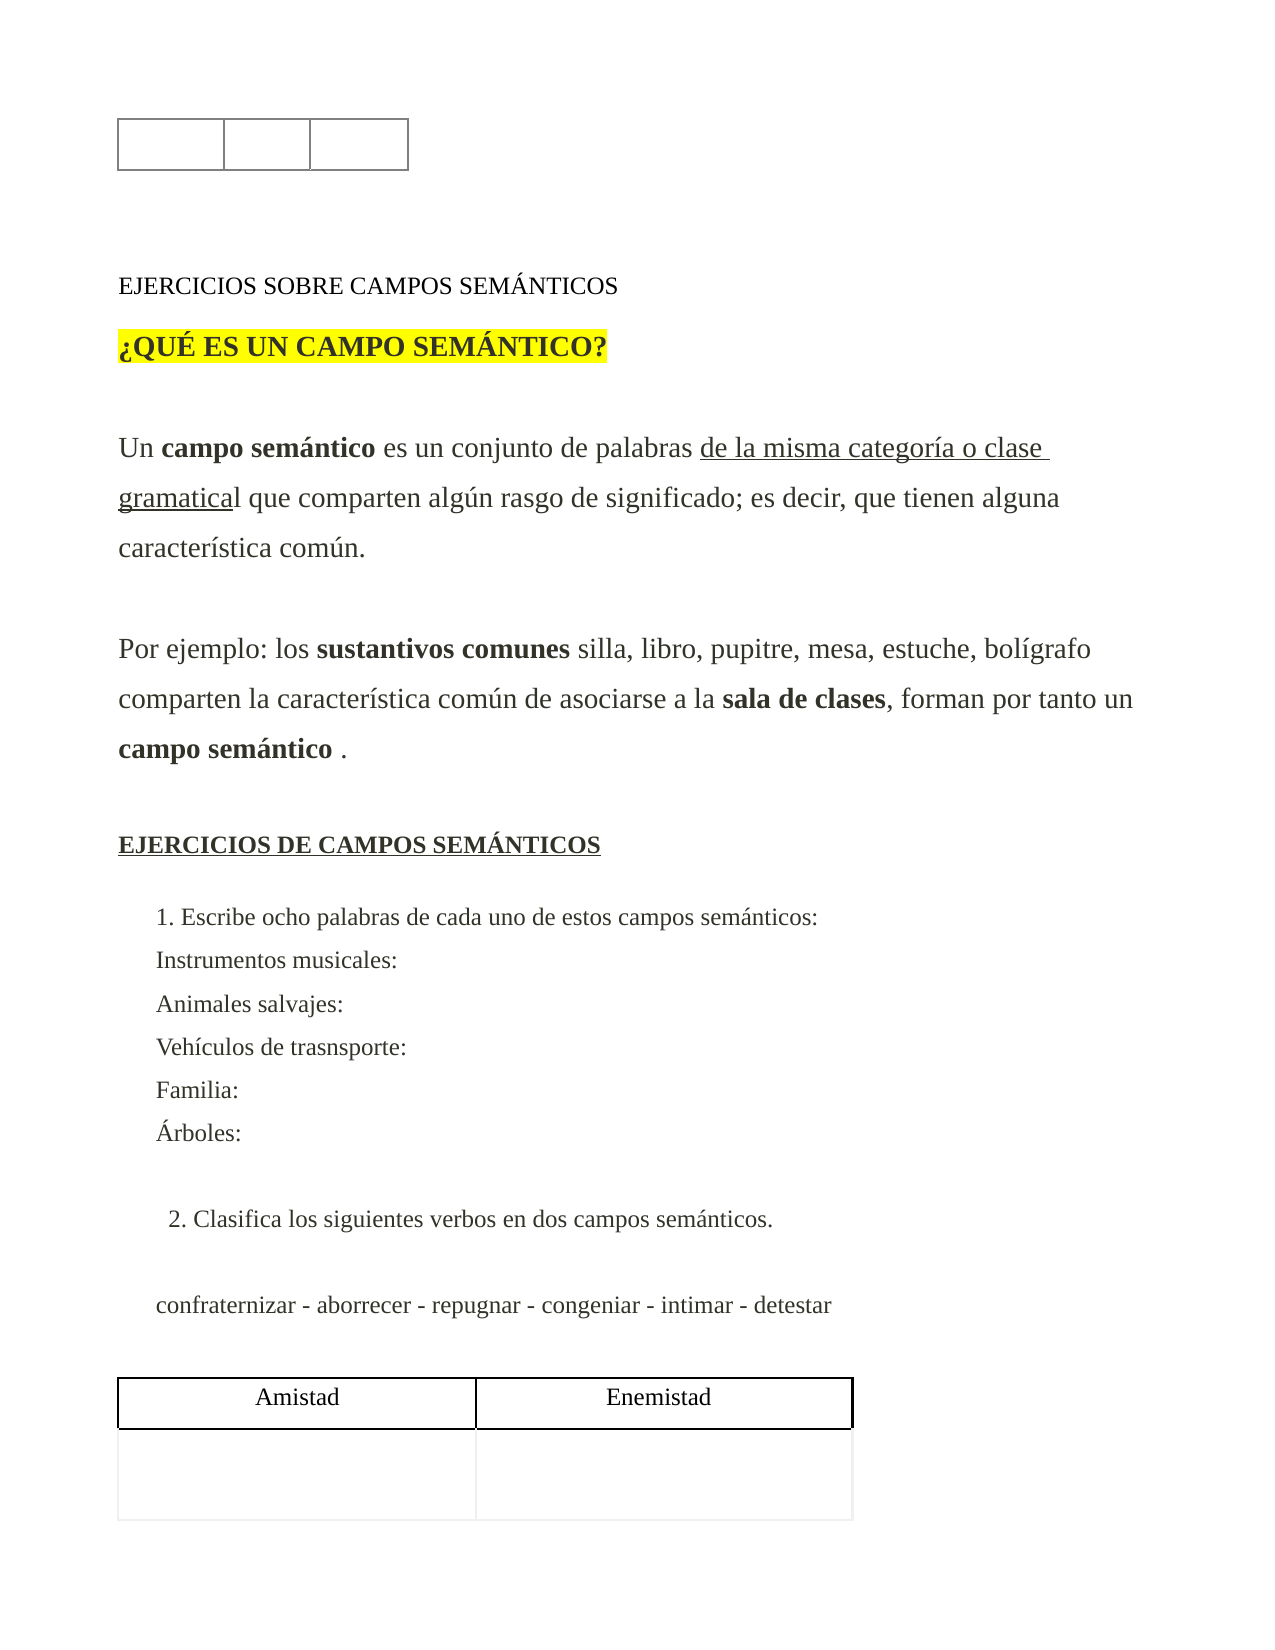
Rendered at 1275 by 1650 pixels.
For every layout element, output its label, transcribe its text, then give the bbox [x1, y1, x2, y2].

text confraternizar - aborrecer - repugnar - congeniar - intimar - detestar [156, 1291, 1157, 1319]
table_cell [311, 120, 407, 169]
table_header Amistad [119, 1379, 475, 1428]
table_header Enemistad [477, 1379, 851, 1428]
table_cell [119, 1430, 475, 1519]
text Vehículos de trasnsporte: [156, 1032, 1157, 1061]
text EJERCICIOS SOBRE CAMPOS SEMÁNTICOS [118, 271, 1157, 300]
table_cell [477, 1430, 851, 1519]
text Árboles: [156, 1118, 1157, 1147]
table_cell [119, 120, 223, 169]
table_cell [225, 120, 309, 169]
text 2. Clasifica los siguientes verbos en dos campos semánticos. [156, 1204, 1157, 1233]
text 1. Escribe ocho palabras de cada uno de estos campos semánticos: [156, 902, 1157, 931]
text Animales salvajes: [156, 989, 1157, 1017]
text Instrumentos musicales: [156, 946, 1157, 974]
text Un campo semántico es un conjunto de palabras de la misma categoría o clase gramatical que comparten algún rasgo de significado; es decir, que tienen alguna característica común. Por ejemplo: los sustantivos comunes silla, libro, pupitre, mesa, estuche, bolígrafo comparten la característica común de asociarse a la sala de clases, forman por tanto un campo semántico . EJERCICIOS DE CAMPOS SEMÁNTICOS [118, 379, 1157, 858]
text Familia: [156, 1075, 1157, 1104]
text ¿QUÉ ES UN CAMPO SEMÁNTICO? [118, 329, 1157, 363]
